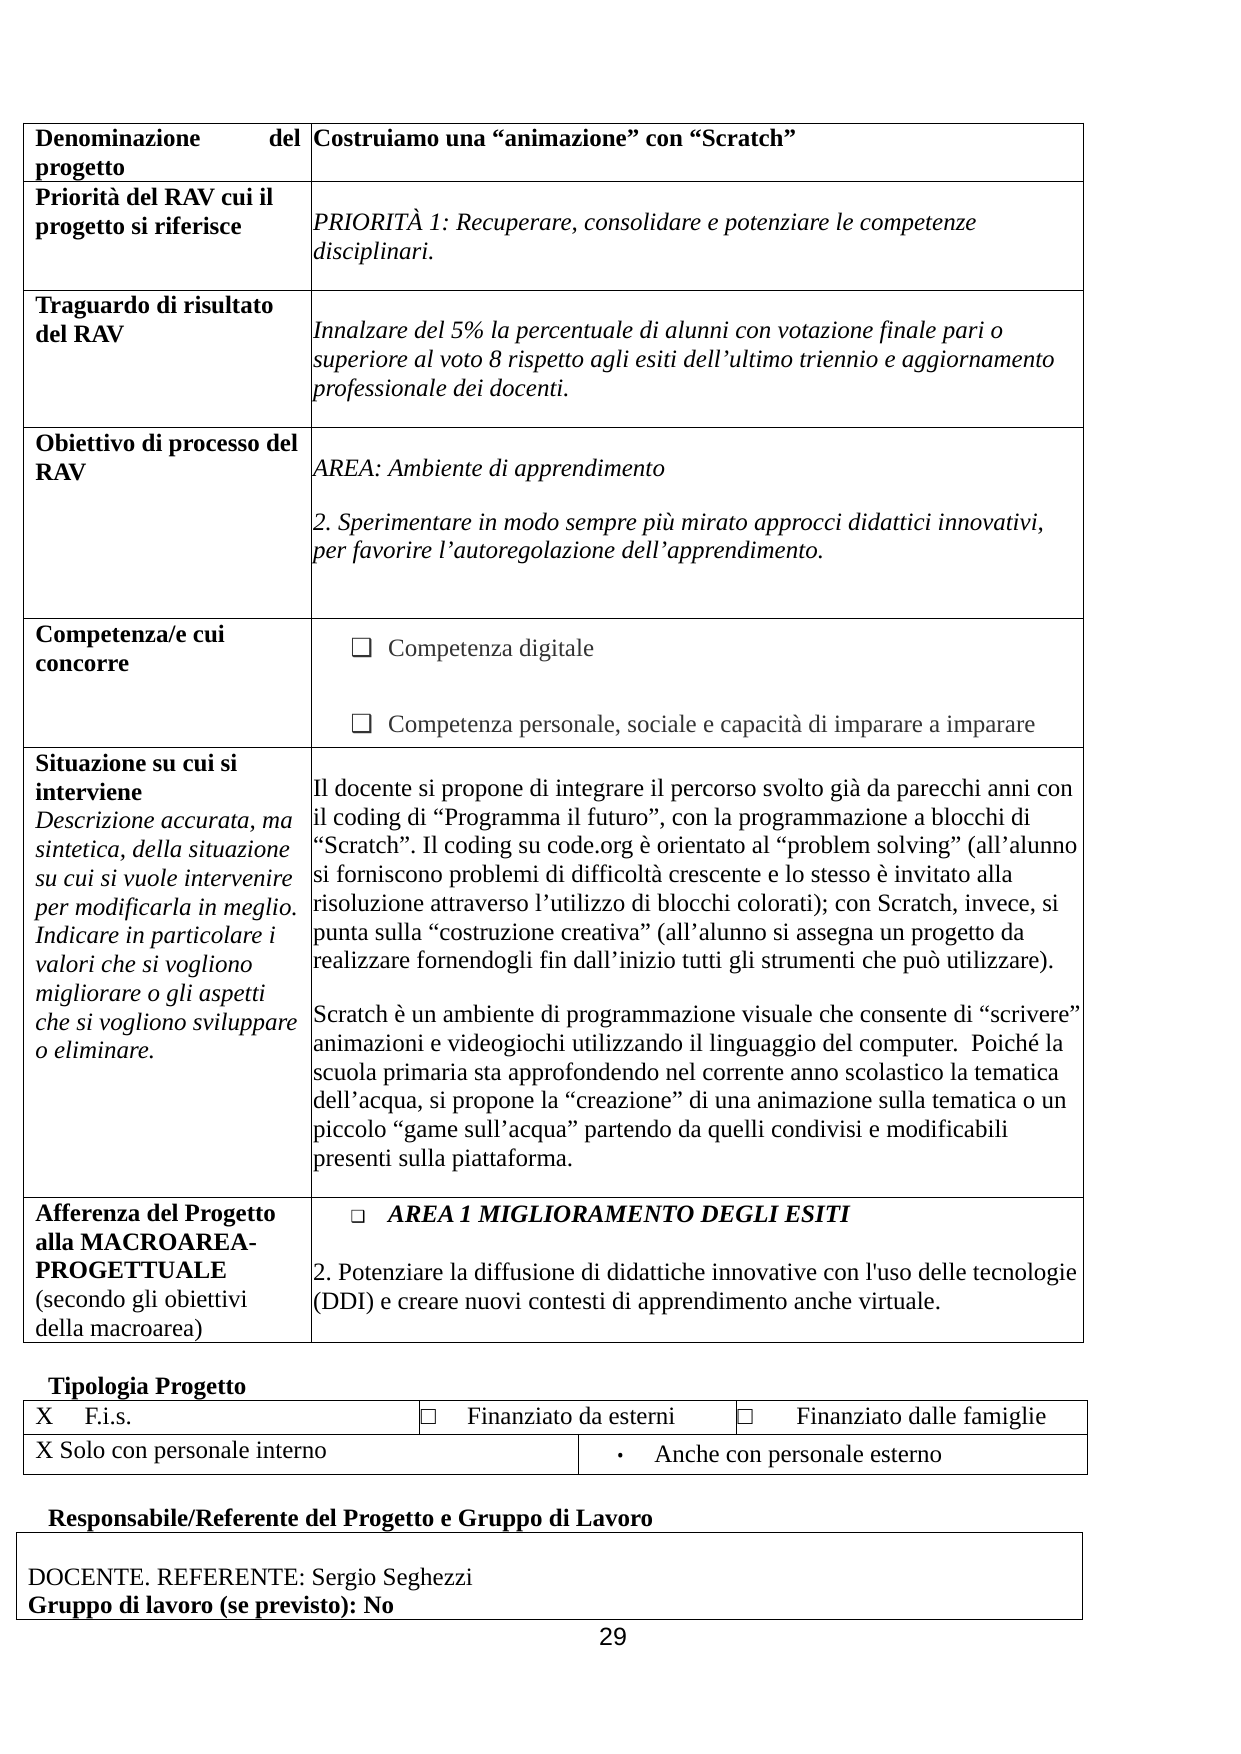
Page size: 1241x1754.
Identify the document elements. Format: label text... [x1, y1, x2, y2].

text Tipologia Progetto [48, 1371, 1178, 1400]
table_cell X Solo con personale interno [24, 1435, 578, 1473]
table_header Denominazione del progetto [24, 124, 311, 181]
table_header Costruiamo una “animazione” con “Scratch” [312, 124, 1083, 181]
table_cell Afferenza del Progetto alla MACROAREA-PROGETTUALE (secondo gli obiettivi della macroarea) [24, 1198, 311, 1342]
table_cell Innalzare del 5% la percentuale di alunni con votazione finale pari o superiore al voto 8 rispetto agli esiti dell’ultimo triennio e aggiornamento professionale dei docenti. [312, 291, 1083, 427]
table_cell Anche con personale esterno [579, 1435, 1087, 1473]
table_cell Situazione su cui si interviene Descrizione accurata, ma sintetica, della situazione su cui si vuole intervenire per modificarla in meglio. Indicare in particolare i valori che si vogliono migliorare o gli aspetti che si vogliono sviluppare o eliminare. [24, 748, 311, 1197]
table_header □ Finanziato da esterni [420, 1401, 736, 1434]
table_cell AREA: Ambiente di apprendimento 2. Sperimentare in modo sempre più mirato approcci didattici innovativi, per favorire l’autoregolazione dell’apprendimento. [312, 428, 1083, 618]
table_header DOCENTE. REFERENTE: Sergio Seghezzi Gruppo di lavoro (se previsto): No [17, 1533, 1082, 1619]
table_cell Competenza/e cui concorre [24, 619, 311, 747]
table_cell Competenza digitale Competenza personale, sociale e capacità di imparare a imparare [312, 619, 350, 747]
table_cell Obiettivo di processo del RAV [24, 428, 311, 618]
table_header X F.i.s. [24, 1401, 419, 1434]
text Responsabile/Referente del Progetto e Gruppo di Lavoro [48, 1503, 1178, 1532]
table_cell Priorità del RAV cui il progetto si riferisce [24, 182, 311, 289]
table_cell AREA 1 MIGLIORAMENTO DEGLI ESITI 2. Potenziare la diffusione di didattiche innovative con l'uso delle tecnologie (DDI) e creare nuovi contesti di apprendimento anche virtuale. [312, 1198, 1083, 1342]
table_cell PRIORITÀ 1: Recuperare, consolidare e potenziare le competenze disciplinari. [312, 182, 1083, 289]
table_cell Traguardo di risultato del RAV [24, 291, 311, 427]
table_header □ Finanziato dalle famiglie [737, 1401, 1087, 1434]
table_cell Il docente si propone di integrare il percorso svolto già da parecchi anni con il coding di “Programma il futuro”, con la programmazione a blocchi di “Scratch”. Il coding su code.org è orientato al “problem solving” (all’alunno si forniscono problemi di difficoltà crescente e lo stesso è invitato alla risoluzione attraverso l’utilizzo di blocchi colorati); con Scratch, invece, si punta sulla “costruzione creativa” (all’alunno si assegna un progetto da realizzare fornendogli fin dall’inizio tutti gli strumenti che può utilizzare). Scratch è un ambiente di programmazione visuale che consente di “scrivere” animazioni e videogiochi utilizzando il linguaggio del computer. Poiché la scuola primaria sta approfondendo nel corrente anno scolastico la tematica dell’acqua, si propone la “creazione” di una animazione sulla tematica o un piccolo “game sull’acqua” partendo da quelli condivisi e modificabili presenti sulla piattaforma. [312, 748, 1083, 1197]
